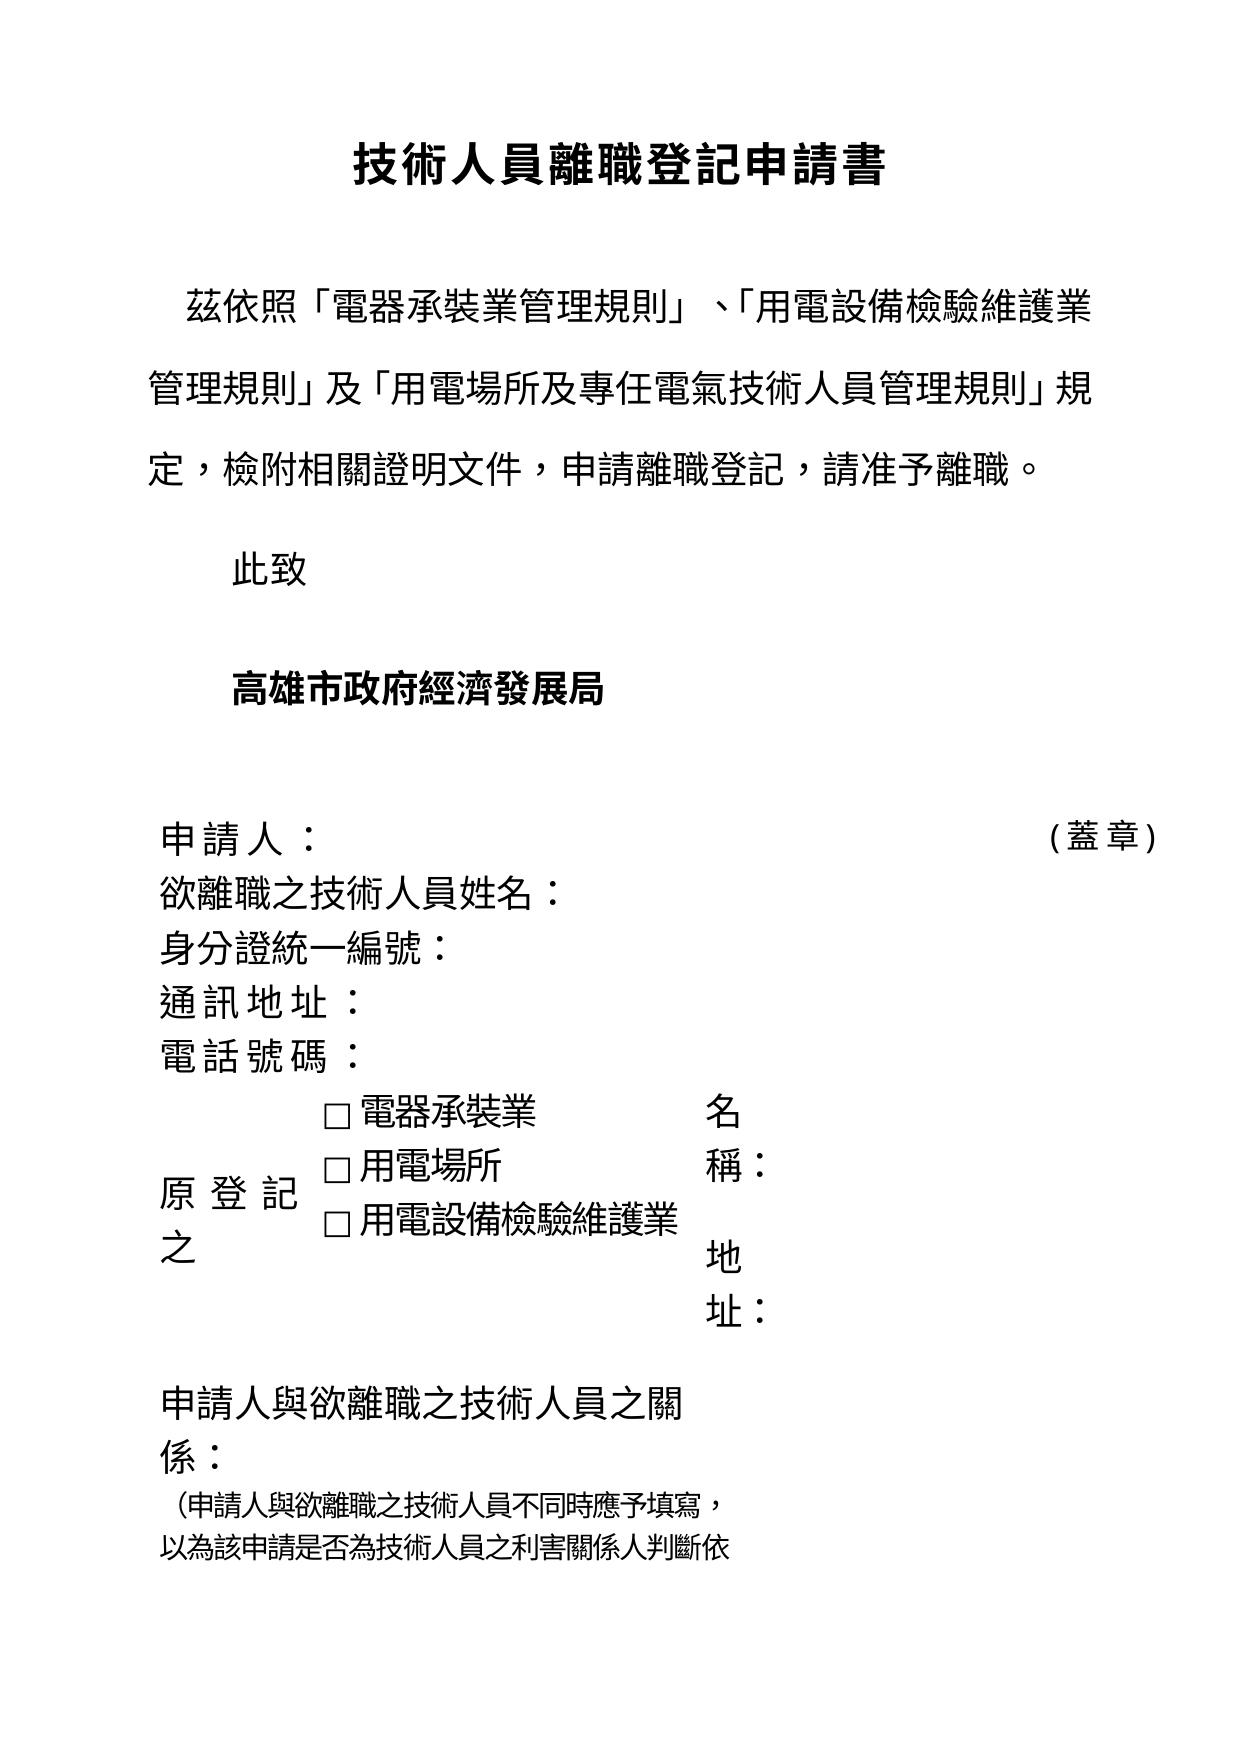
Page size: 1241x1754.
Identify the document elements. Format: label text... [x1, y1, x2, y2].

table_cell 欲離職之技術人員姓名： [148, 864, 817, 919]
table_cell [817, 919, 1167, 973]
table_cell 電話號碼： [148, 1027, 817, 1081]
table_cell 身分證統一編號： [148, 919, 817, 973]
text 茲依照「電器承裝業管理規則」、「用電設備檢驗維護業管理規則」及「用電場所及專任電氣技術人員管理規則」規定，檢附相關證明文件，申請離職登記，請准予離職。 [148, 277, 1093, 494]
table_header 申請人： [148, 810, 817, 864]
table_cell [817, 1355, 1167, 1567]
table_cell □電器承裝業 □用電場所 □用電設備檢驗維護業 [310, 1081, 694, 1355]
text 高雄市政府經濟發展局 [148, 659, 1093, 713]
table_cell 申請人與欲離職之技術人員之關係： （申請人與欲離職之技術人員不同時應予填寫，以為該申請是否為技術人員之利害關係人判斷依 [148, 1355, 817, 1567]
table_cell [817, 973, 1167, 1027]
table_cell [817, 1027, 1167, 1081]
table_cell 原登記之 [148, 1081, 310, 1355]
table_cell 名稱： 地址： [694, 1081, 817, 1355]
table_cell [817, 1081, 1167, 1355]
table_header (蓋章) [817, 810, 1167, 864]
text 技術人員離職登記申請書 [148, 128, 1093, 194]
table_cell 通訊地址： [148, 973, 817, 1027]
text 此致 [148, 540, 1093, 594]
table_cell [817, 864, 1167, 919]
